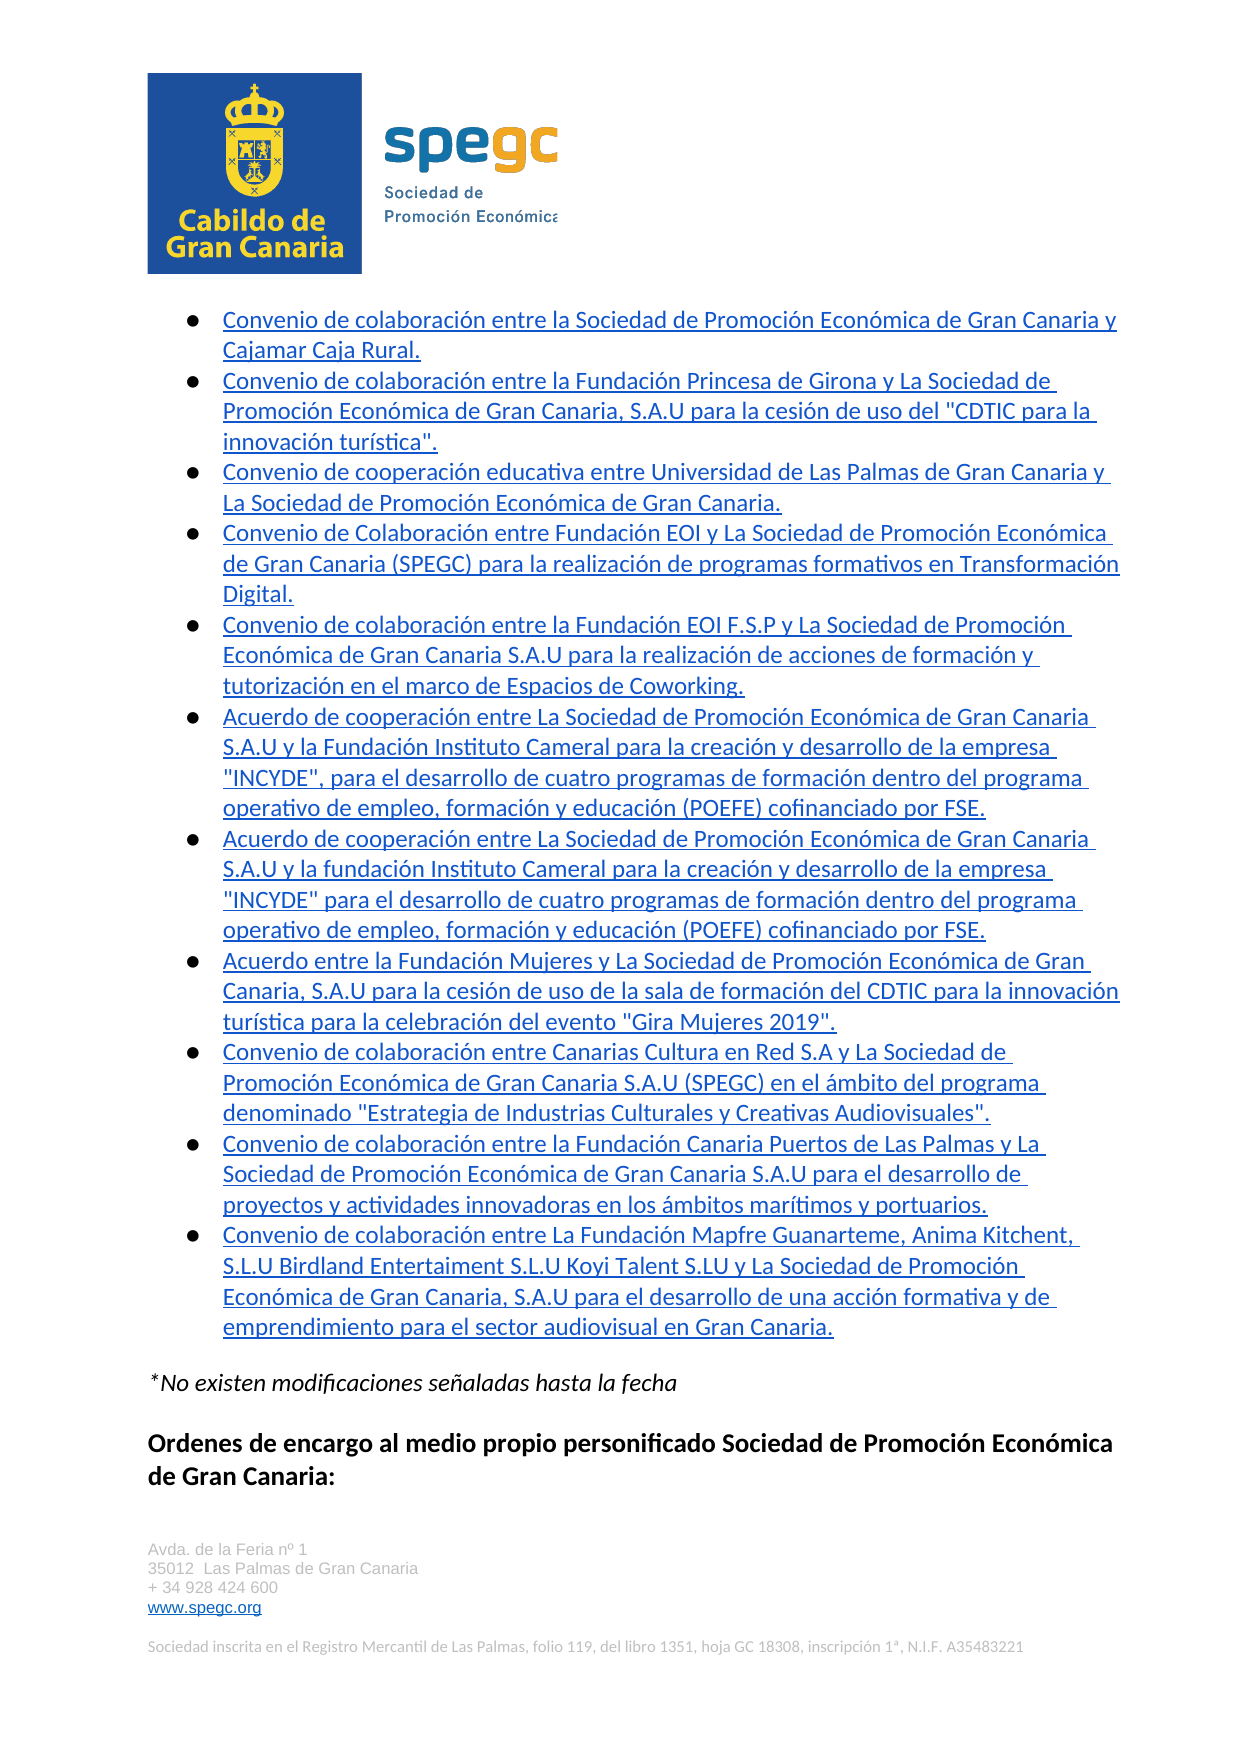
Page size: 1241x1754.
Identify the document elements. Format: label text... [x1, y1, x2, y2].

picture [147, 73, 558, 274]
list Convenio de colaboración entre la Fundación EOI F.S.P y La Sociedad de Promoción Económica de Gran Canaria S.A.U para la realización de acciones de formación y tutorización en el marco de Espacios de Coworking. [185, 609, 1122, 701]
list Convenio de colaboración entre la Fundación Princesa de Girona y La Sociedad de Promoción Económica de Gran Canaria, S.A.U para la cesión de uso del "CDTIC para la innovación turística". [185, 365, 1122, 457]
list Acuerdo de cooperación entre La Sociedad de Promoción Económica de Gran Canaria S.A.U y la fundación Instituto Cameral para la creación y desarrollo de la empresa "INCYDE" para el desarrollo de cuatro programas de formación dentro del programa operativo de empleo, formación y educación (POEFE) cofinanciado por FSE. [185, 823, 1122, 945]
list Convenio de colaboración entre la Fundación Canaria Puertos de Las Palmas y La Sociedad de Promoción Económica de Gran Canaria S.A.U para el desarrollo de proyectos y actividades innovadoras en los ámbitos marítimos y portuarios. [185, 1128, 1122, 1219]
list Convenio de colaboración entre la Sociedad de Promoción Económica de Gran Canaria y Cajamar Caja Rural. [185, 304, 1122, 365]
subtitle Ordenes de encargo al medio propio personificado Sociedad de Promoción Económica de Gran Canaria: [148, 1426, 1122, 1492]
list Convenio de Colaboración entre Fundación EOI y La Sociedad de Promoción Económica de Gran Canaria (SPEGC) para la realización de programas formativos en Transformación Digital. [185, 518, 1122, 609]
list Acuerdo de cooperación entre La Sociedad de Promoción Económica de Gran Canaria S.A.U y la Fundación Instituto Cameral para la creación y desarrollo de la empresa "INCYDE", para el desarrollo de cuatro programas de formación dentro del programa operativo de empleo, formación y educación (POEFE) cofinanciado por FSE. [185, 701, 1122, 823]
list Acuerdo entre la Fundación Mujeres y La Sociedad de Promoción Económica de Gran Canaria, S.A.U para la cesión de uso de la sala de formación del CDTIC para la innovación turística para la celebración del evento "Gira Mujeres 2019". [185, 945, 1122, 1036]
list Convenio de colaboración entre Canarias Cultura en Red S.A y La Sociedad de Promoción Económica de Gran Canaria S.A.U (SPEGC) en el ámbito del programa denominado "Estrategia de Industrias Culturales y Creativas Audiovisuales". [185, 1036, 1122, 1128]
list Convenio de cooperación educativa entre Universidad de Las Palmas de Gran Canaria y La Sociedad de Promoción Económica de Gran Canaria. [185, 457, 1122, 518]
list Convenio de colaboración entre La Fundación Mapfre Guanarteme, Anima Kitchent, S.L.U Birdland Entertaiment S.L.U Koyi Talent S.LU y La Sociedad de Promoción Económica de Gran Canaria, S.A.U para el desarrollo de una acción formativa y de emprendimiento para el sector audiovisual en Gran Canaria. [185, 1219, 1122, 1342]
text *No existen modificaciones señaladas hasta la fecha [148, 1367, 1122, 1397]
